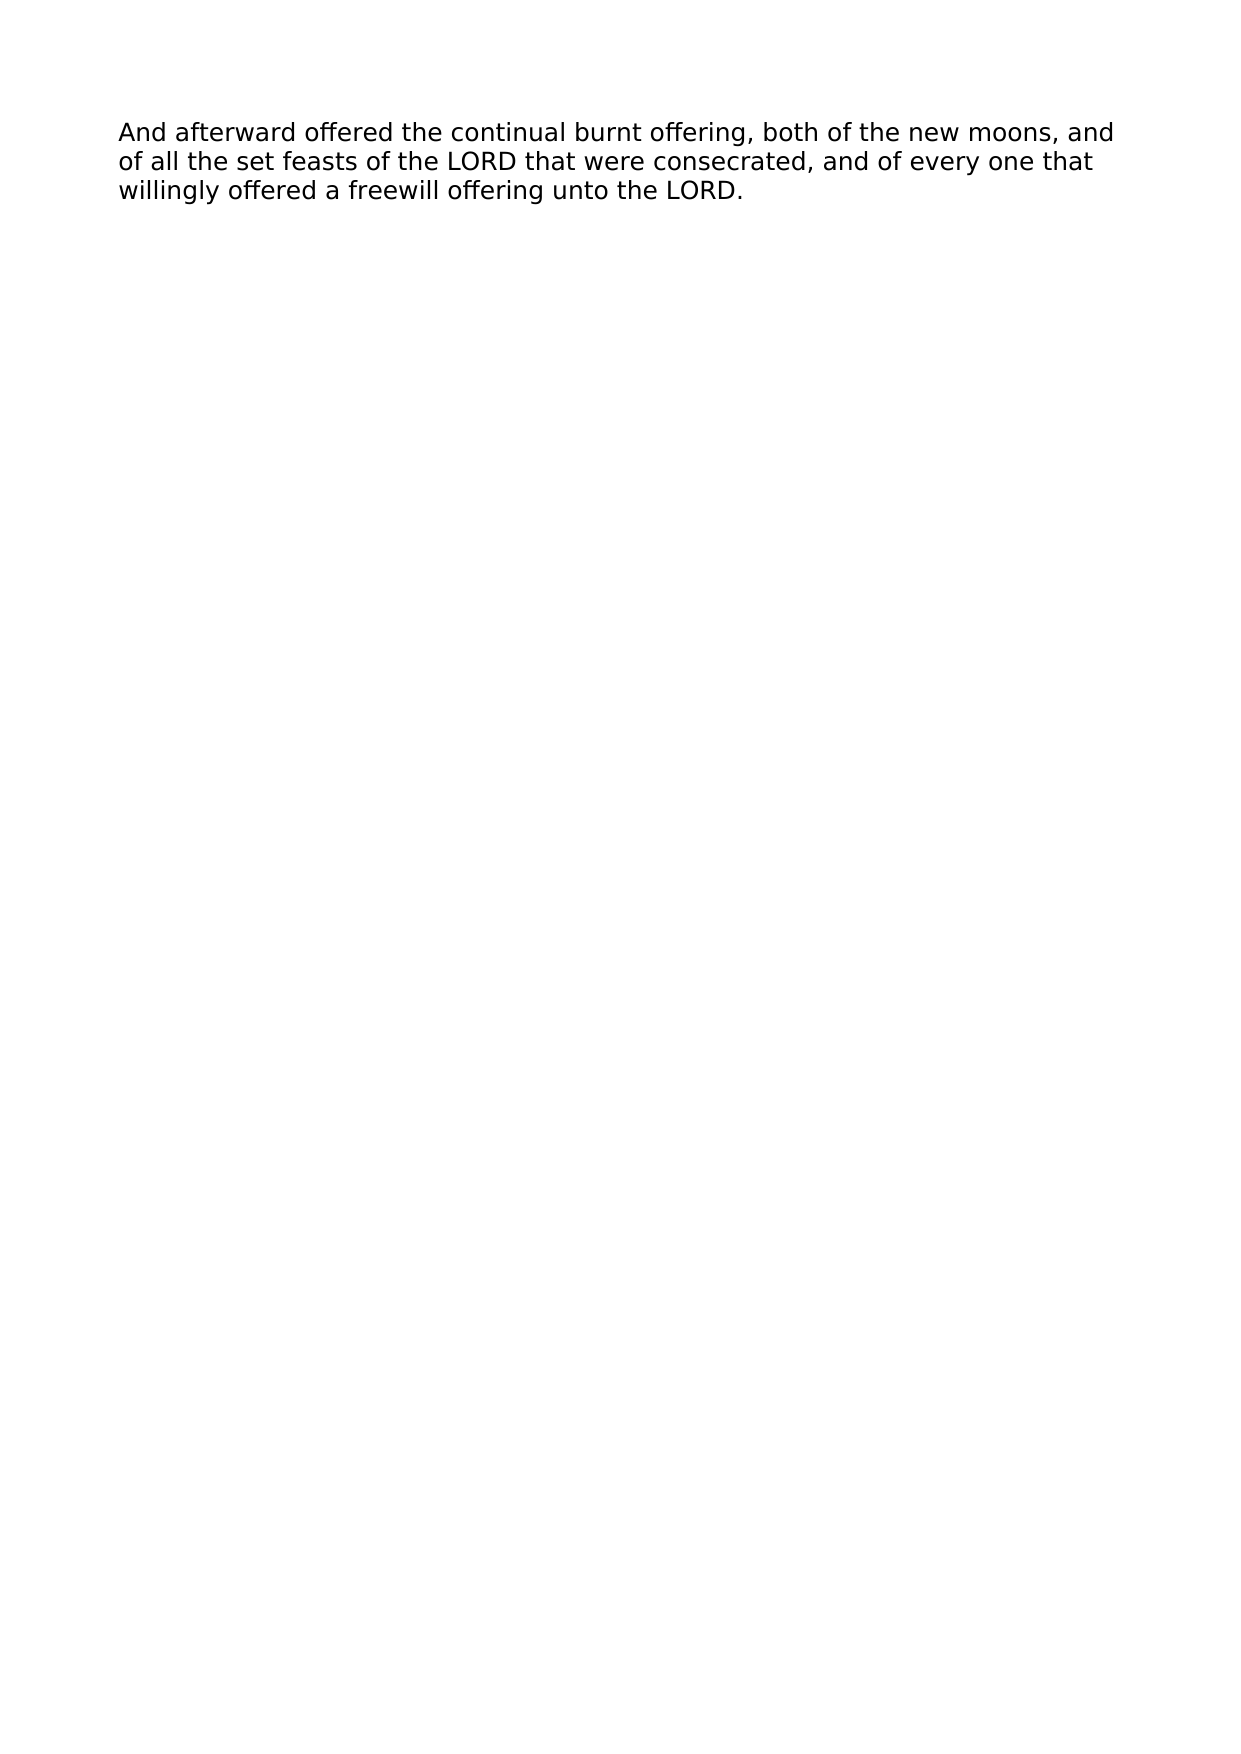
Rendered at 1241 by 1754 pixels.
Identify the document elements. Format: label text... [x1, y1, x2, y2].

text And afterward offered the continual burnt offering, both of the new moons, and of all the set feasts of the LORD that were consecrated, and of every one that willingly offered a freewill offering unto the LORD. [118, 118, 1122, 206]
